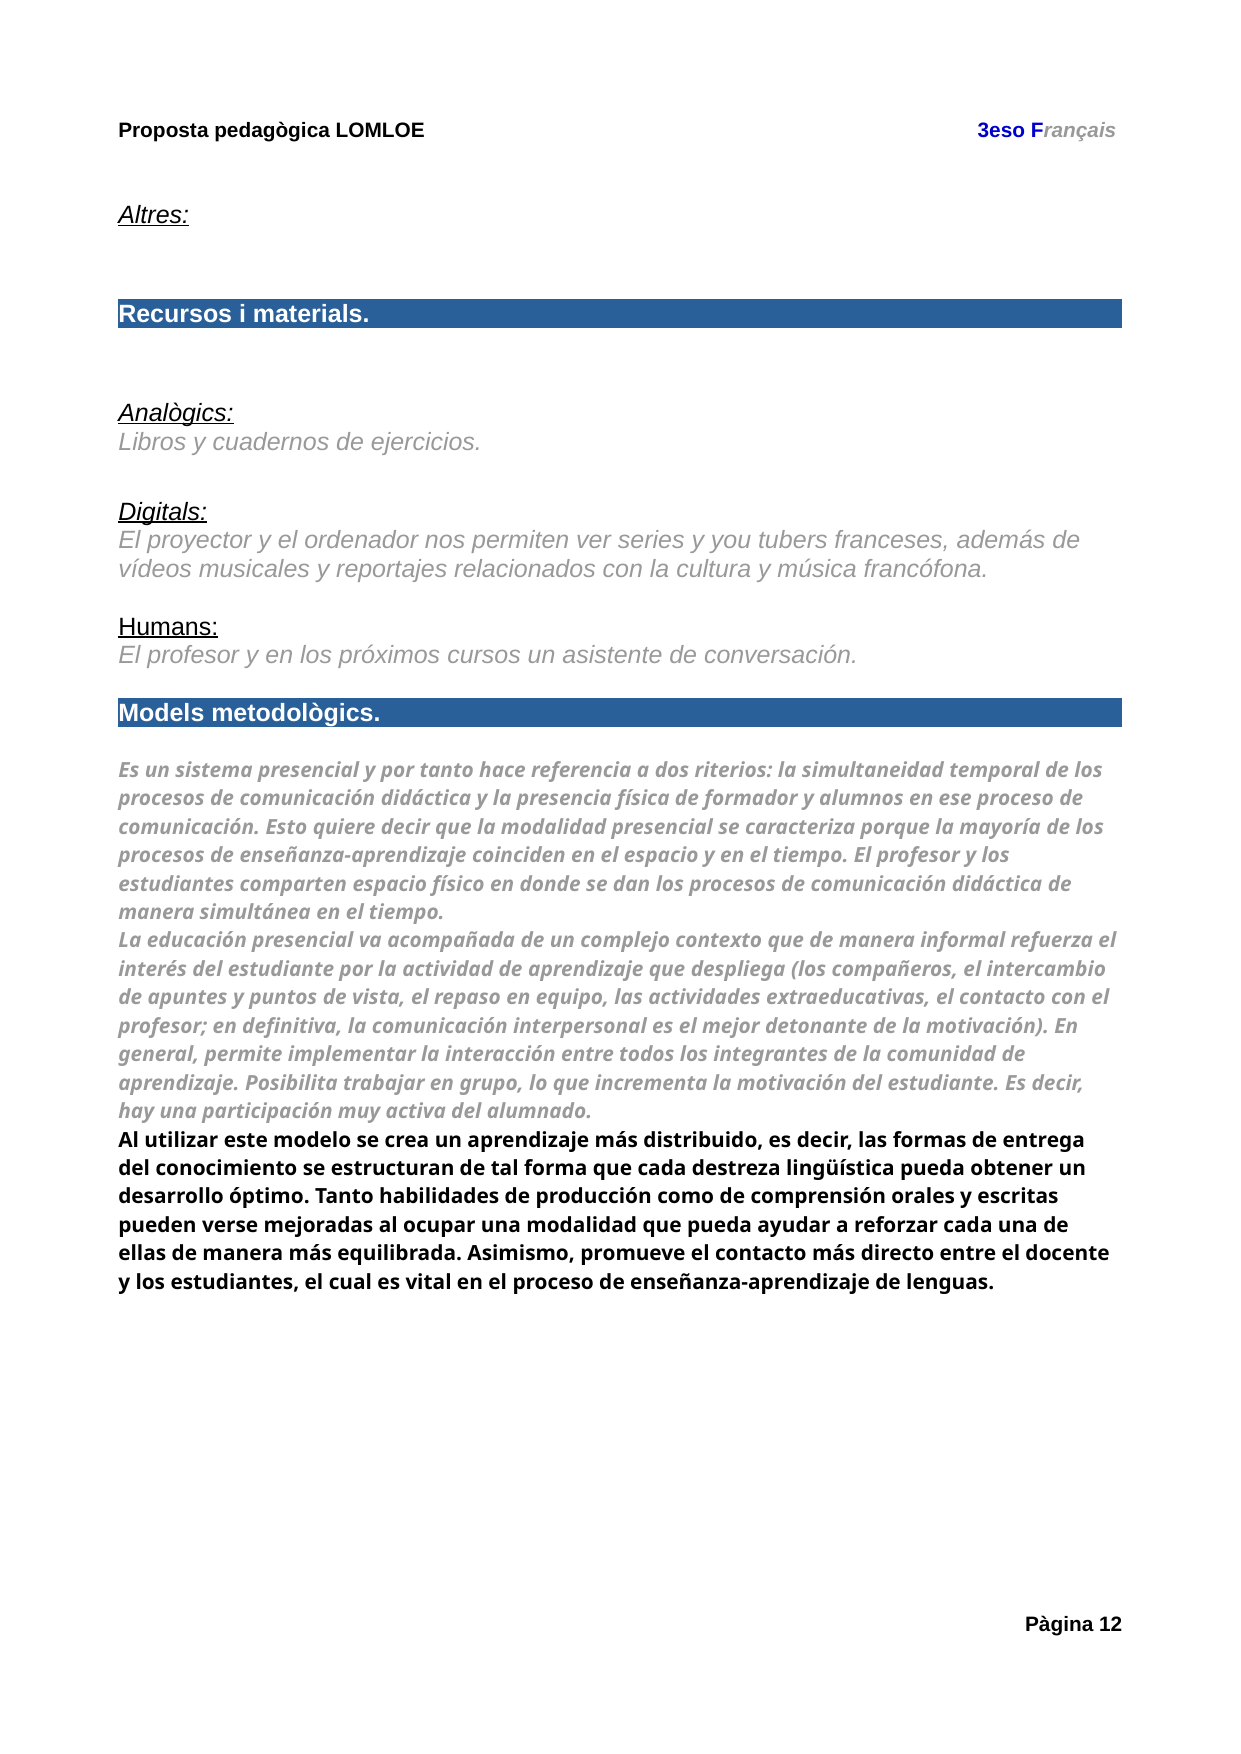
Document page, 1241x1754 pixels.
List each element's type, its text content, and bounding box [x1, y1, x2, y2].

text Models metodològics. [118, 698, 1122, 727]
list Humans: [118, 612, 1122, 640]
text El profesor y en los próximos cursos un asistente de conversación. [118, 640, 1122, 669]
list Analògics: [118, 398, 1122, 427]
text Recursos i materials. [118, 299, 1122, 328]
text Al utilizar este modelo se crea un aprendizaje más distribuido, es decir, las formas de entrega del conocimiento se estructuran de tal forma que cada destreza lingüística pueda obtener un desarrollo óptimo. Tanto habilidades de producción como de comprensión orales y escritas pueden verse mejoradas al ocupar una modalidad que pueda ayudar a reforzar cada una de ellas de manera más equilibrada. Asimismo, promueve el contacto más directo entre el docente y los estudiantes, el cual es vital en el proceso de enseñanza-aprendizaje de lenguas. [118, 1125, 1122, 1295]
list Digitals: [118, 497, 1122, 525]
text La educación presencial va acompañada de un complejo contexto que de manera informal refuerza el interés del estudiante por la actividad de aprendizaje que despliega (los compañeros, el intercambio de apuntes y puntos de vista, el repaso en equipo, las actividades extraeducativas, el contacto con el profesor; en definitiva, la comunicación interpersonal es el mejor detonante de la motivación). En general, permite implementar la interacción entre todos los integrantes de la comunidad de aprendizaje. Posibilita trabajar en grupo, lo que incrementa la motivación del estudiante. Es decir, hay una participación muy activa del alumnado. [118, 926, 1122, 1125]
text Es un sistema presencial y por tanto hace referencia a dos riterios: la simultaneidad temporal de los procesos de comunicación didáctica y la presencia física de formador y alumnos en ese proceso de comunicación. Esto quiere decir que la modalidad presencial se caracteriza porque la mayoría de los procesos de enseñanza-aprendizaje coinciden en el espacio y en el tiempo. El profesor y los estudiantes comparten espacio físico en donde se dan los procesos de comunicación didáctica de manera simultánea en el tiempo. [118, 755, 1122, 926]
text Altres: [118, 200, 1122, 229]
text El proyector y el ordenador nos permiten ver series y you tubers franceses, además de vídeos musicales y reportajes relacionados con la cultura y música francófona. [118, 525, 1122, 583]
text Libros y cuadernos de ejercicios. [118, 427, 1122, 455]
